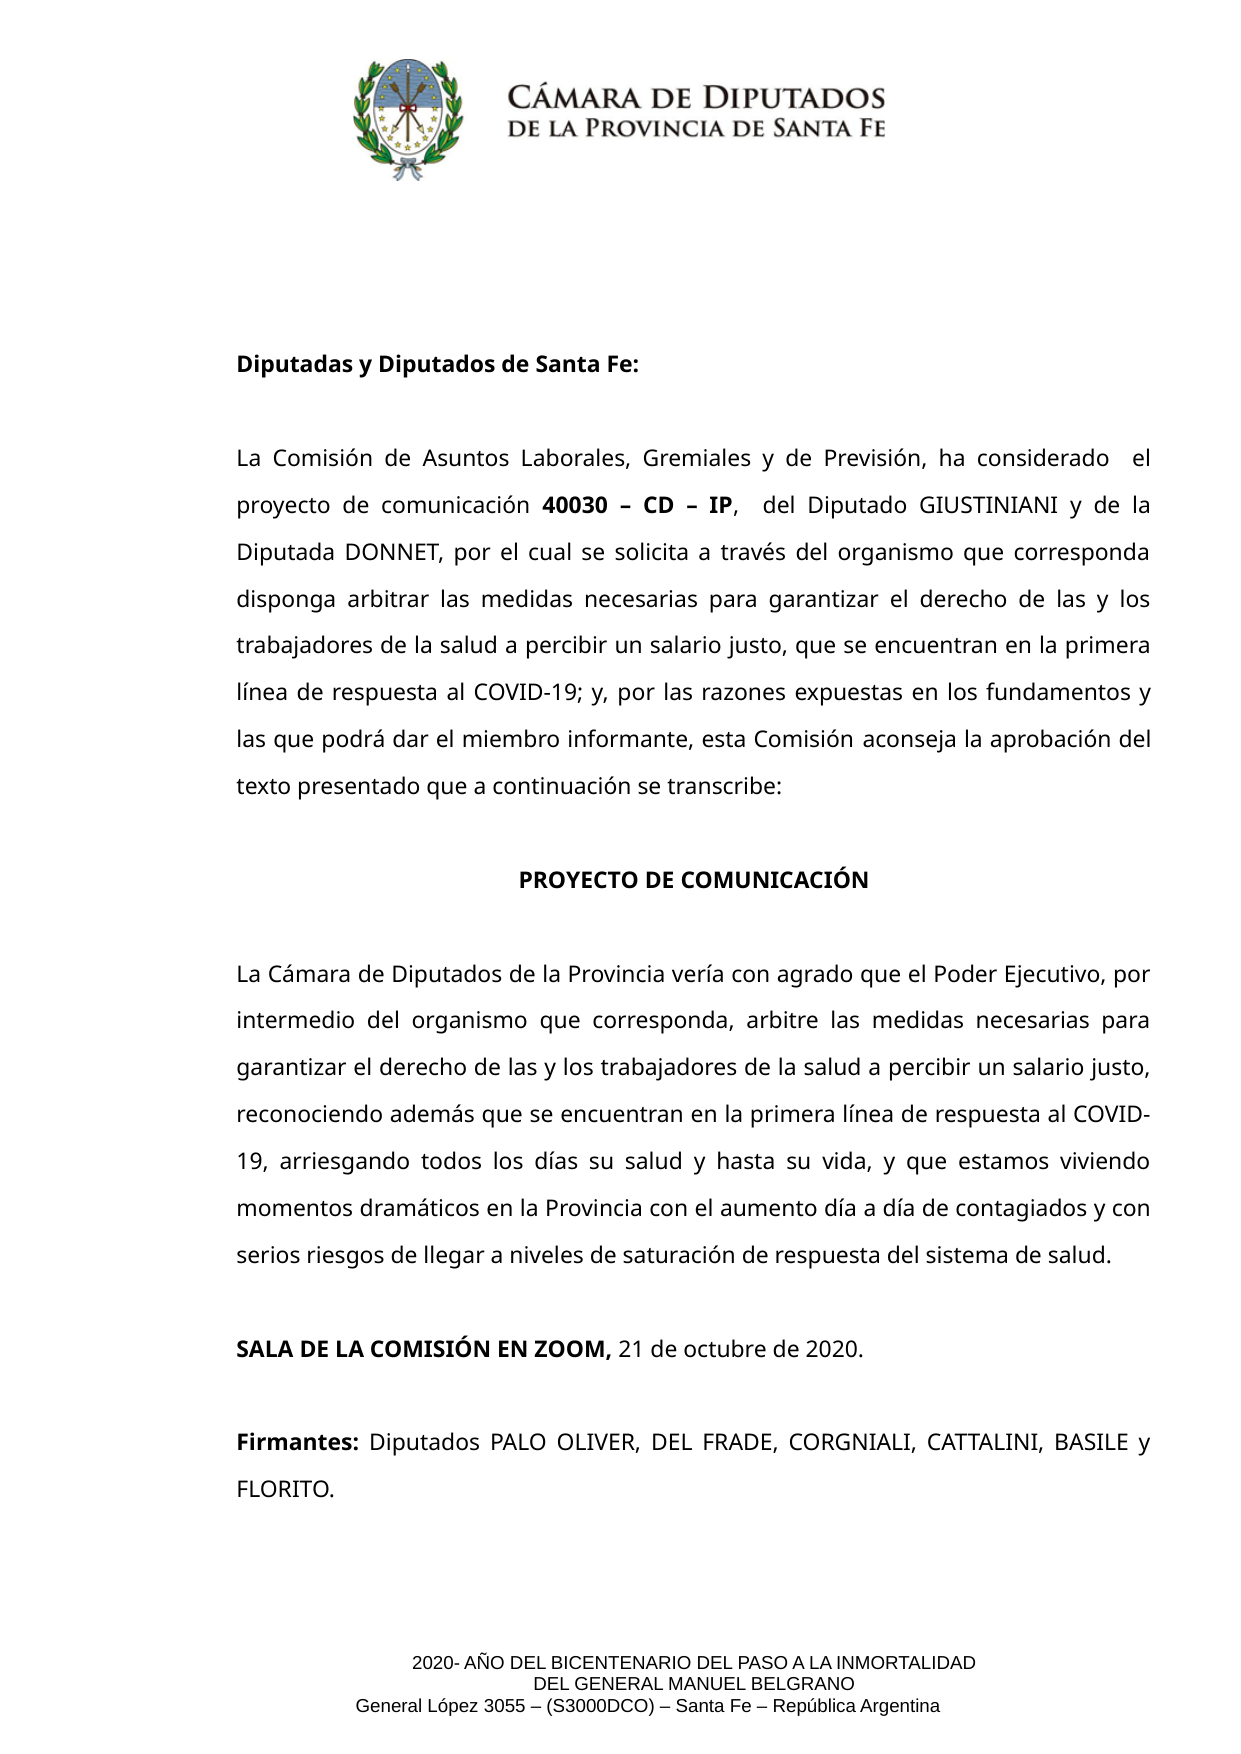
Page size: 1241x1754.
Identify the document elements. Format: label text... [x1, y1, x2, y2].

text PROYECTO DE COMUNICACIÓN [236, 864, 1152, 895]
text Firmantes: Diputados PALO OLIVER, DEL FRADE, CORGNIALI, CATTALINI, BASILE y FLORITO. [236, 1426, 1152, 1504]
text Diputadas y Diputados de Santa Fe: [236, 348, 1152, 379]
text La Comisión de Asuntos Laborales, Gremiales y de Previsión, ha considerado el proyecto de comunicación 40030 – CD – IP, del Diputado GIUSTINIANI y de la Diputada DONNET, por el cual se solicita a través del organismo que corresponda disponga arbitrar las medidas necesarias para garantizar el derecho de las y los trabajadores de la salud a percibir un salario justo, que se encuentran en la primera línea de respuesta al COVID-19; y, por las razones expuestas en los fundamentos y las que podrá dar el miembro informante, esta Comisión aconseja la aprobación del texto presentado que a continuación se transcribe: [236, 442, 1152, 801]
text La Cámara de Diputados de la Provincia vería con agrado que el Poder Ejecutivo, por intermedio del organismo que corresponda, arbitre las medidas necesarias para garantizar el derecho de las y los trabajadores de la salud a percibir un salario justo, reconociendo además que se encuentran en la primera línea de respuesta al COVID-19, arriesgando todos los días su salud y hasta su vida, y que estamos viviendo momentos dramáticos en la Provincia con el aumento día a día de contagiados y con serios riesgos de llegar a niveles de saturación de respuesta del sistema de salud. [236, 957, 1152, 1270]
text SALA DE LA COMISIÓN EN ZOOM, 21 de octubre de 2020. [236, 1332, 1152, 1364]
